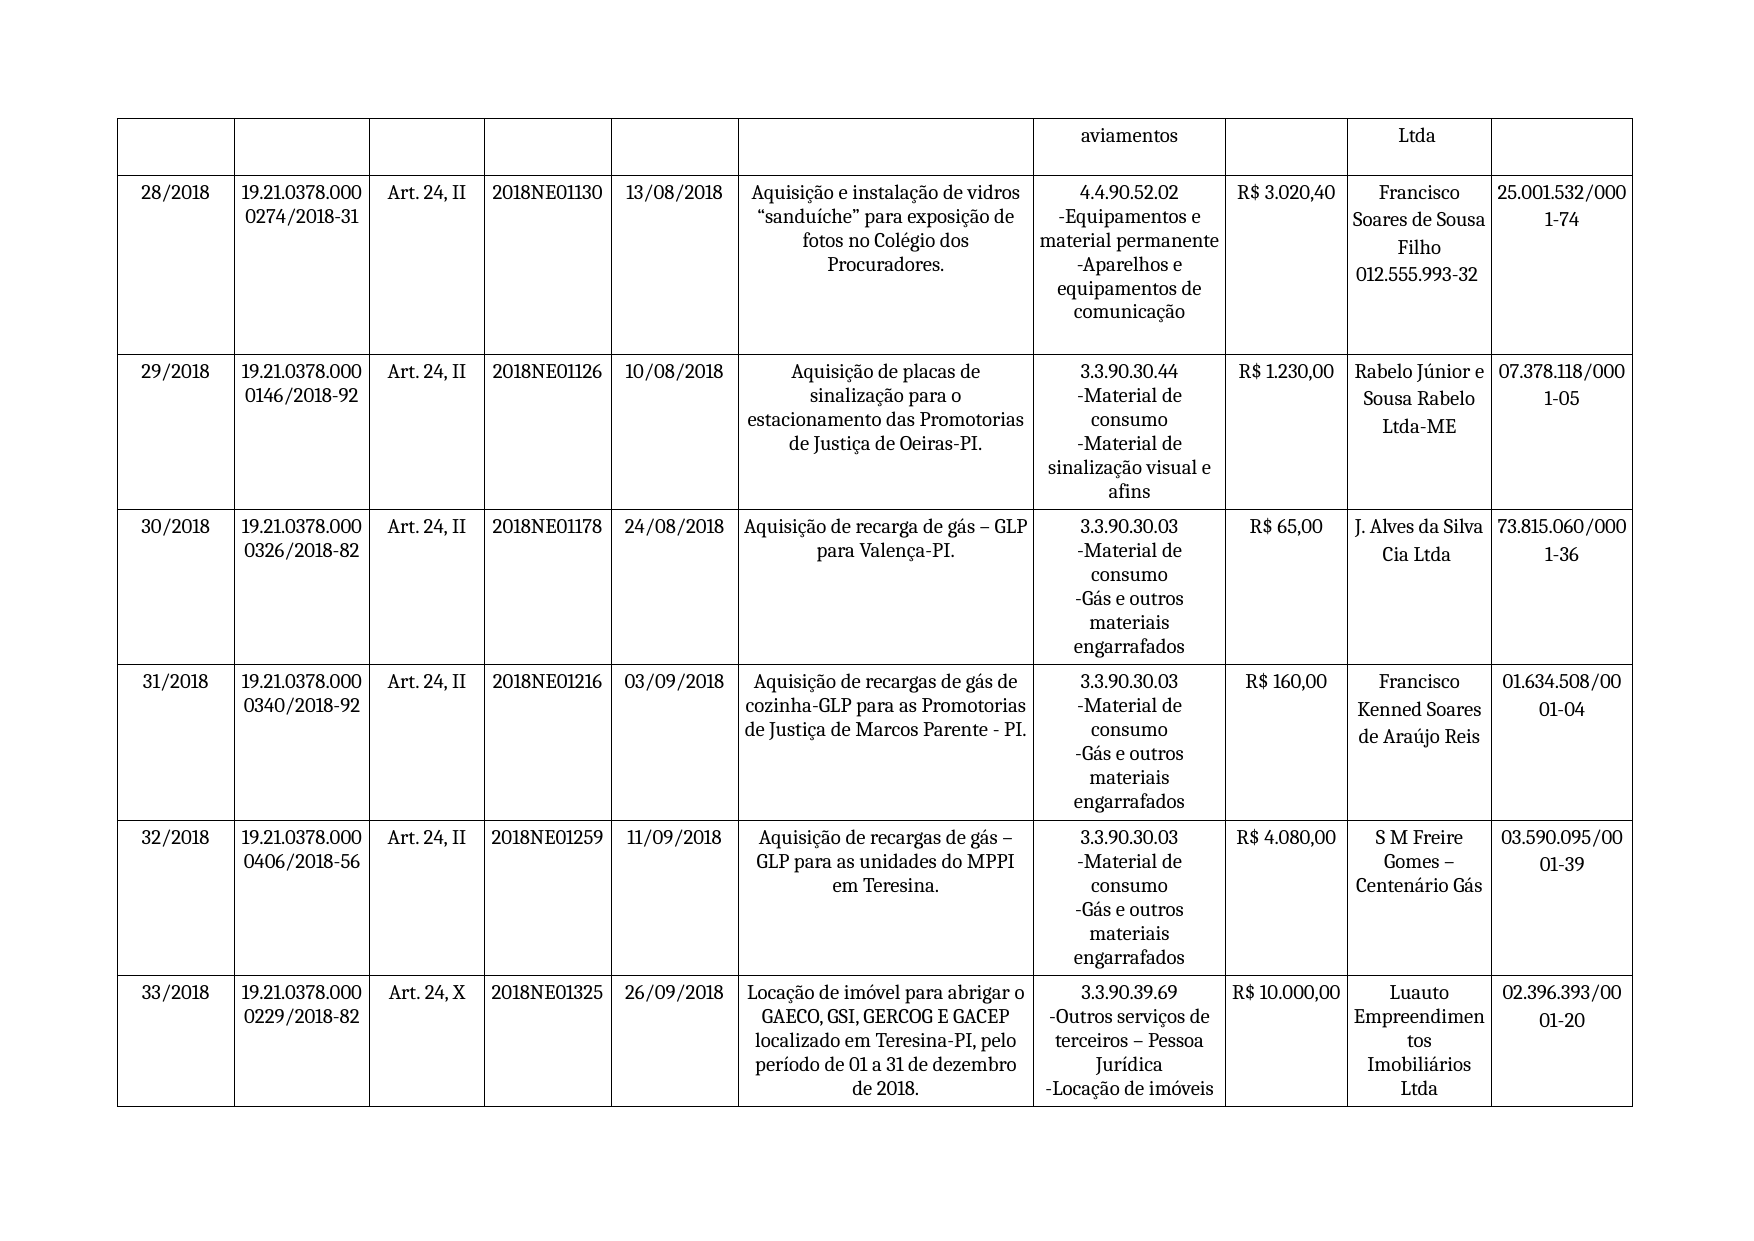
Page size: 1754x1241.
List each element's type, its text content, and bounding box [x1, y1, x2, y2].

table_cell [1492, 119, 1632, 174]
table_cell Rabelo Júnior e Sousa Rabelo Ltda-ME [1348, 355, 1491, 509]
table_cell Ltda [1348, 119, 1491, 174]
table_cell Art. 24, X [370, 976, 484, 1106]
table_cell Art. 24, II [370, 176, 484, 354]
table_cell R$ 65,00 [1226, 510, 1347, 664]
table_cell Aquisição de recargas de gás –GLP para as unidades do MPPI em Teresina. [739, 821, 1033, 975]
table_cell Art. 24, II [370, 821, 484, 975]
table_cell [1226, 119, 1347, 174]
table_cell 33/2018 [118, 976, 234, 1106]
table_cell S M Freire Gomes – Centenário Gás [1348, 821, 1491, 975]
table_cell Art. 24, II [370, 510, 484, 664]
table_cell 3.3.90.30.03 -Material de consumo -Gás e outros materiais engarrafados [1034, 665, 1225, 820]
table_cell 2018NE01259 [485, 821, 611, 975]
table_cell 19.21.0378.0000229/2018-82 [235, 976, 369, 1106]
table_cell Aquisição de recarga de gás – GLP para Valença-PI. [739, 510, 1033, 664]
table_cell 3.3.90.39.69 -Outros serviços de terceiros – Pessoa Jurídica -Locação de imóveis [1034, 976, 1225, 1106]
table_cell 07.378.118/0001-05 [1492, 355, 1632, 509]
table_cell 13/08/2018 [612, 176, 738, 354]
table_cell 19.21.0378.0000274/2018-31 [235, 176, 369, 354]
table_cell 19.21.0378.0000326/2018-82 [235, 510, 369, 664]
table_cell Art. 24, II [370, 355, 484, 509]
table_cell 3.3.90.30.03 -Material de consumo -Gás e outros materiais engarrafados [1034, 510, 1225, 664]
table_cell [485, 119, 611, 174]
table_cell Aquisição e instalação de vidros “sanduíche” para exposição de fotos no Colégio dos Procuradores. [739, 176, 1033, 354]
table_cell 3.3.90.30.44 -Material de consumo -Material de sinalização visual e afins [1034, 355, 1225, 509]
table_cell 4.4.90.52.02 -Equipamentos e material permanente -Aparelhos e equipamentos de comunicação [1034, 176, 1225, 354]
table_cell aviamentos [1034, 119, 1225, 174]
table_cell 2018NE01178 [485, 510, 611, 664]
table_cell J. Alves da Silva Cia Ltda [1348, 510, 1491, 664]
table_cell Locação de imóvel para abrigar o GAECO, GSI, GERCOG E GACEP localizado em Teresina-PI, pelo período de 01 a 31 de dezembro de 2018. [739, 976, 1033, 1106]
table_cell [739, 119, 1033, 174]
table_cell 28/2018 [118, 176, 234, 354]
table_cell 2018NE01130 [485, 176, 611, 354]
table_cell [612, 119, 738, 174]
table_cell 2018NE01126 [485, 355, 611, 509]
table_cell 29/2018 [118, 355, 234, 509]
table_cell R$ 160,00 [1226, 665, 1347, 820]
table_cell 32/2018 [118, 821, 234, 975]
table_cell 2018NE01216 [485, 665, 611, 820]
table_cell 30/2018 [118, 510, 234, 664]
table_cell 11/09/2018 [612, 821, 738, 975]
table_cell 19.21.0378.0000340/2018-92 [235, 665, 369, 820]
table_cell 24/08/2018 [612, 510, 738, 664]
table_cell Francisco Kenned Soares de Araújo Reis [1348, 665, 1491, 820]
table_cell Francisco Soares de Sousa Filho 012.555.993-32 [1348, 176, 1491, 354]
table_cell 2018NE01325 [485, 976, 611, 1106]
table_cell 73.815.060/0001-36 [1492, 510, 1632, 664]
table_cell 25.001.532/0001-74 [1492, 176, 1632, 354]
table_cell 02.396.393/0001-20 [1492, 976, 1632, 1106]
table_cell [370, 119, 484, 174]
table_cell Luauto Empreendimentos Imobiliários Ltda [1348, 976, 1491, 1106]
table_cell Art. 24, II [370, 665, 484, 820]
table_cell 19.21.0378.0000146/2018-92 [235, 355, 369, 509]
table_cell R$ 3.020,40 [1226, 176, 1347, 354]
table_cell R$ 4.080,00 [1226, 821, 1347, 975]
table_cell 10/08/2018 [612, 355, 738, 509]
table_cell 03.590.095/0001-39 [1492, 821, 1632, 975]
table_cell 01.634.508/0001-04 [1492, 665, 1632, 820]
table_cell Aquisição de recargas de gás de cozinha-GLP para as Promotorias de Justiça de Marcos Parente - PI. [739, 665, 1033, 820]
table_cell R$ 10.000,00 [1226, 976, 1347, 1106]
table_cell [235, 119, 369, 174]
table_cell Aquisição de placas de sinalização para o estacionamento das Promotorias de Justiça de Oeiras-PI. [739, 355, 1033, 509]
table_cell 26/09/2018 [612, 976, 738, 1106]
table_cell 3.3.90.30.03 -Material de consumo -Gás e outros materiais engarrafados [1034, 821, 1225, 975]
table_cell 19.21.0378.0000406/2018-56 [235, 821, 369, 975]
table_cell 03/09/2018 [612, 665, 738, 820]
table_cell [118, 119, 234, 174]
table_cell R$ 1.230,00 [1226, 355, 1347, 509]
table_cell 31/2018 [118, 665, 234, 820]
